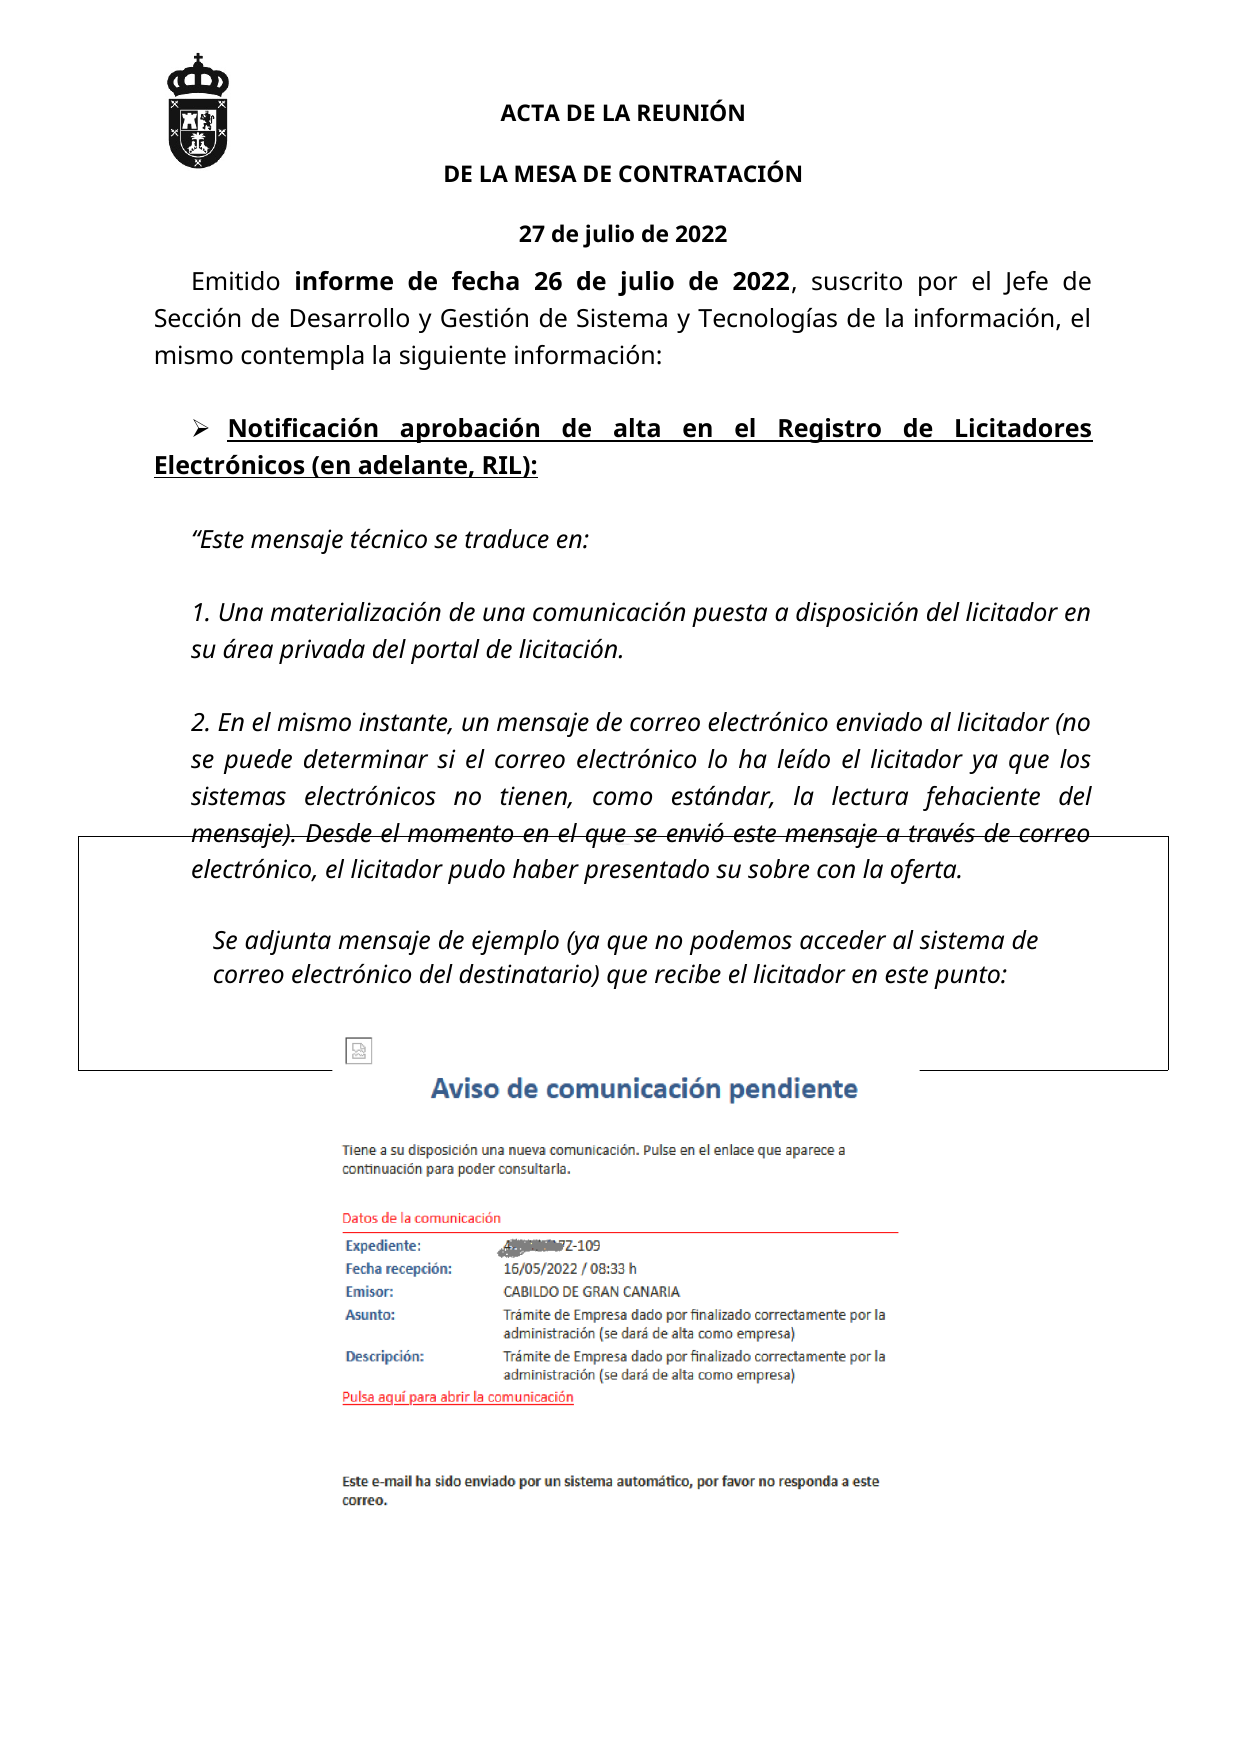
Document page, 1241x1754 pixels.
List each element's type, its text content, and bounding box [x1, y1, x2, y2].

picture [164, 50, 231, 171]
text “Este mensaje técnico se traduce en: [191, 521, 1093, 555]
text 1. Una materialización de una comunicación puesta a disposición del licitador en su área privada del portal de licitación. [191, 595, 1093, 666]
text Emitido informe de fecha 26 de julio de 2022, suscrito por el Jefe de Sección de Desarrollo y Gestión de Sistema y Tecnologías de la información, el mismo contempla la siguiente información: [153, 264, 1093, 371]
text 2. En el mismo instante, un mensaje de correo electrónico enviado al licitador (no se puede determinar si el correo electrónico lo ha leído el licitador ya que los sistemas electrónicos no tienen, como estándar, la lectura fehaciente del mensaje). Desde el momento en el que se envió este mensaje a través de correo electrónico, el licitador pudo haber presentado su sobre con la oferta. [191, 705, 1093, 886]
picture [332, 1025, 920, 1518]
list Notificación aprobación de alta en el Registro de Licitadores Electrónicos (en adelante, RIL): [153, 411, 1093, 482]
subtitle Se adjunta mensaje de ejemplo (ya que no podemos acceder al sistema de correo electrónico del destinatario) que recibe el licitador en este punto: [213, 923, 1039, 991]
